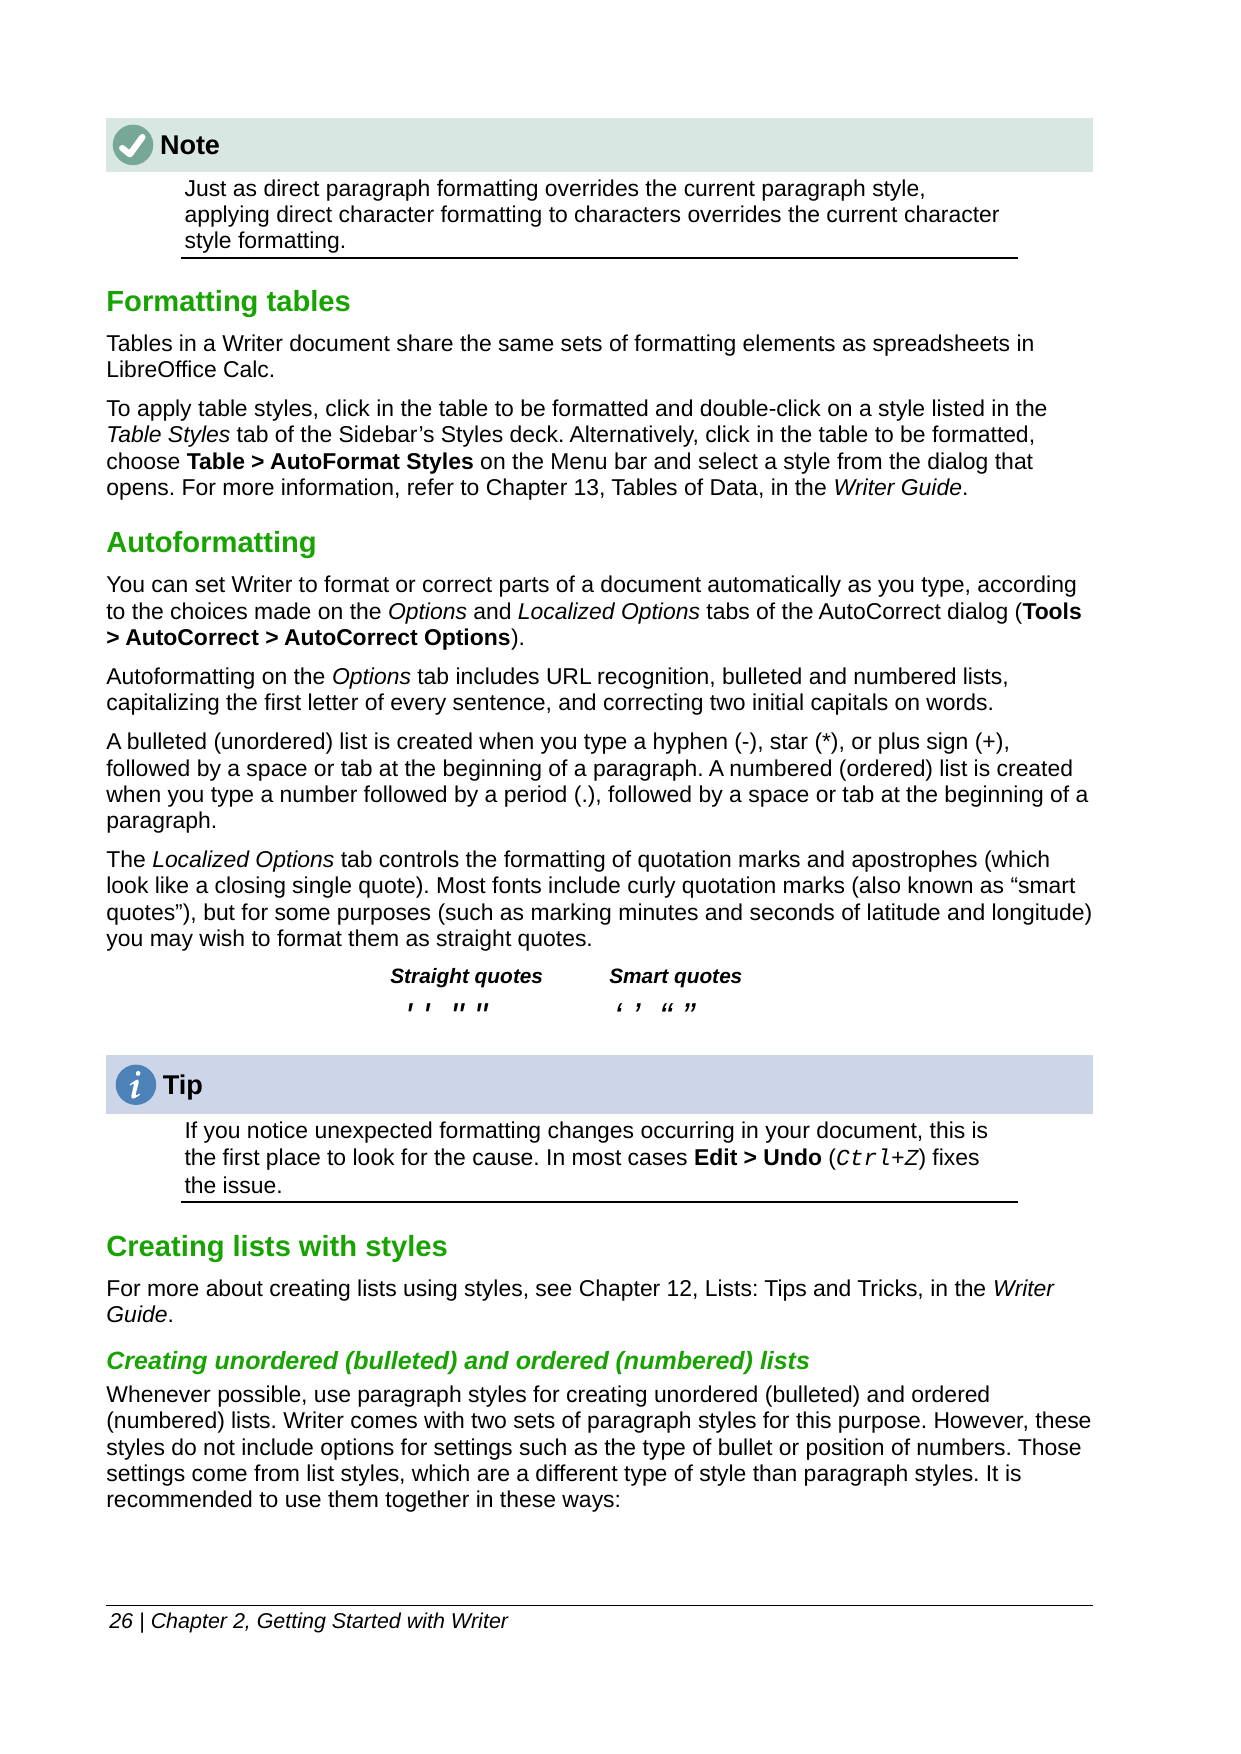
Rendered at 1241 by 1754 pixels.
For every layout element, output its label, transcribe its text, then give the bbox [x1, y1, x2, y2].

text Autoformatting on the Options tab includes URL recognition, bulleted and numbered lists, capitalizing the first letter of every sentence, and correcting two initial capitals on words. [106, 663, 1093, 716]
subtitle Creating lists with styles [106, 1228, 1093, 1262]
text You can set Writer to format or correct parts of a document automatically as you type, according to the choices made on the Options and Localized Options tabs of the AutoCorrect dialog (Tools > AutoCorrect > AutoCorrect Options). [106, 571, 1093, 651]
table_header Smart quotes [603, 964, 815, 994]
subtitle Formatting tables [106, 284, 1093, 317]
text Whenever possible, use paragraph styles for creating unordered (bulleted) and ordered (numbered) lists. Writer comes with two sets of paragraph styles for this purpose. However, these styles do not include options for settings such as the type of bullet or position of numbers. Those settings come from list styles, which are a different type of style than paragraph styles. It is recommended to use them together in these ways: [106, 1381, 1093, 1513]
text Just as direct paragraph formatting overrides the current paragraph style, applying direct character formatting to characters overrides the current character style formatting. [181, 172, 1018, 257]
subtitle Note [106, 118, 1093, 172]
text A bulleted (unordered) list is created when you type a hyphen (-), star (*), or plus sign (+), followed by a space or tab at the beginning of a paragraph. A numbered (ordered) list is created when you type a number followed by a period (.), followed by a space or tab at the beginning of a paragraph. [106, 728, 1093, 834]
text If you notice unexpected formatting changes occurring in your document, this is the first place to look for the cause. In most cases Edit > Undo (Ctrl+Z) fixes the issue. [181, 1114, 1018, 1201]
text Tables in a Writer document share the same sets of formatting elements as spreadsheets in LibreOffice Calc. [106, 330, 1093, 382]
text The Localized Options tab controls the formatting of quotation marks and apostrophes (which look like a closing single quote). Most fonts include curly quotation marks (also known as “smart quotes”), but for some purposes (such as marking minutes and seconds of latitude and longitude) you may wish to format them as straight quotes. [106, 846, 1093, 952]
text For more about creating lists using styles, see Chapter 12, Lists: Tips and Tricks, in the Writer Guide. [106, 1274, 1093, 1327]
subtitle Creating unordered (bulleted) and ordered (numbered) lists [106, 1346, 1093, 1375]
table_header Straight quotes [384, 964, 603, 994]
table_cell ‘ ’ “ ” [603, 994, 815, 1037]
subtitle Autoformatting [106, 525, 1093, 559]
text To apply table styles, click in the table to be formatted and double-click on a style listed in the Table Styles tab of the Sidebar’s Styles deck. Alternatively, click in the table to be formatted, choose Table > AutoFormat Styles on the Menu bar and select a style from the dialog that opens. For more information, refer to Chapter 13, Tables of Data, in the Writer Guide. [106, 395, 1093, 500]
table_cell ' ' " " [384, 994, 603, 1037]
subtitle Tip [106, 1055, 1093, 1114]
